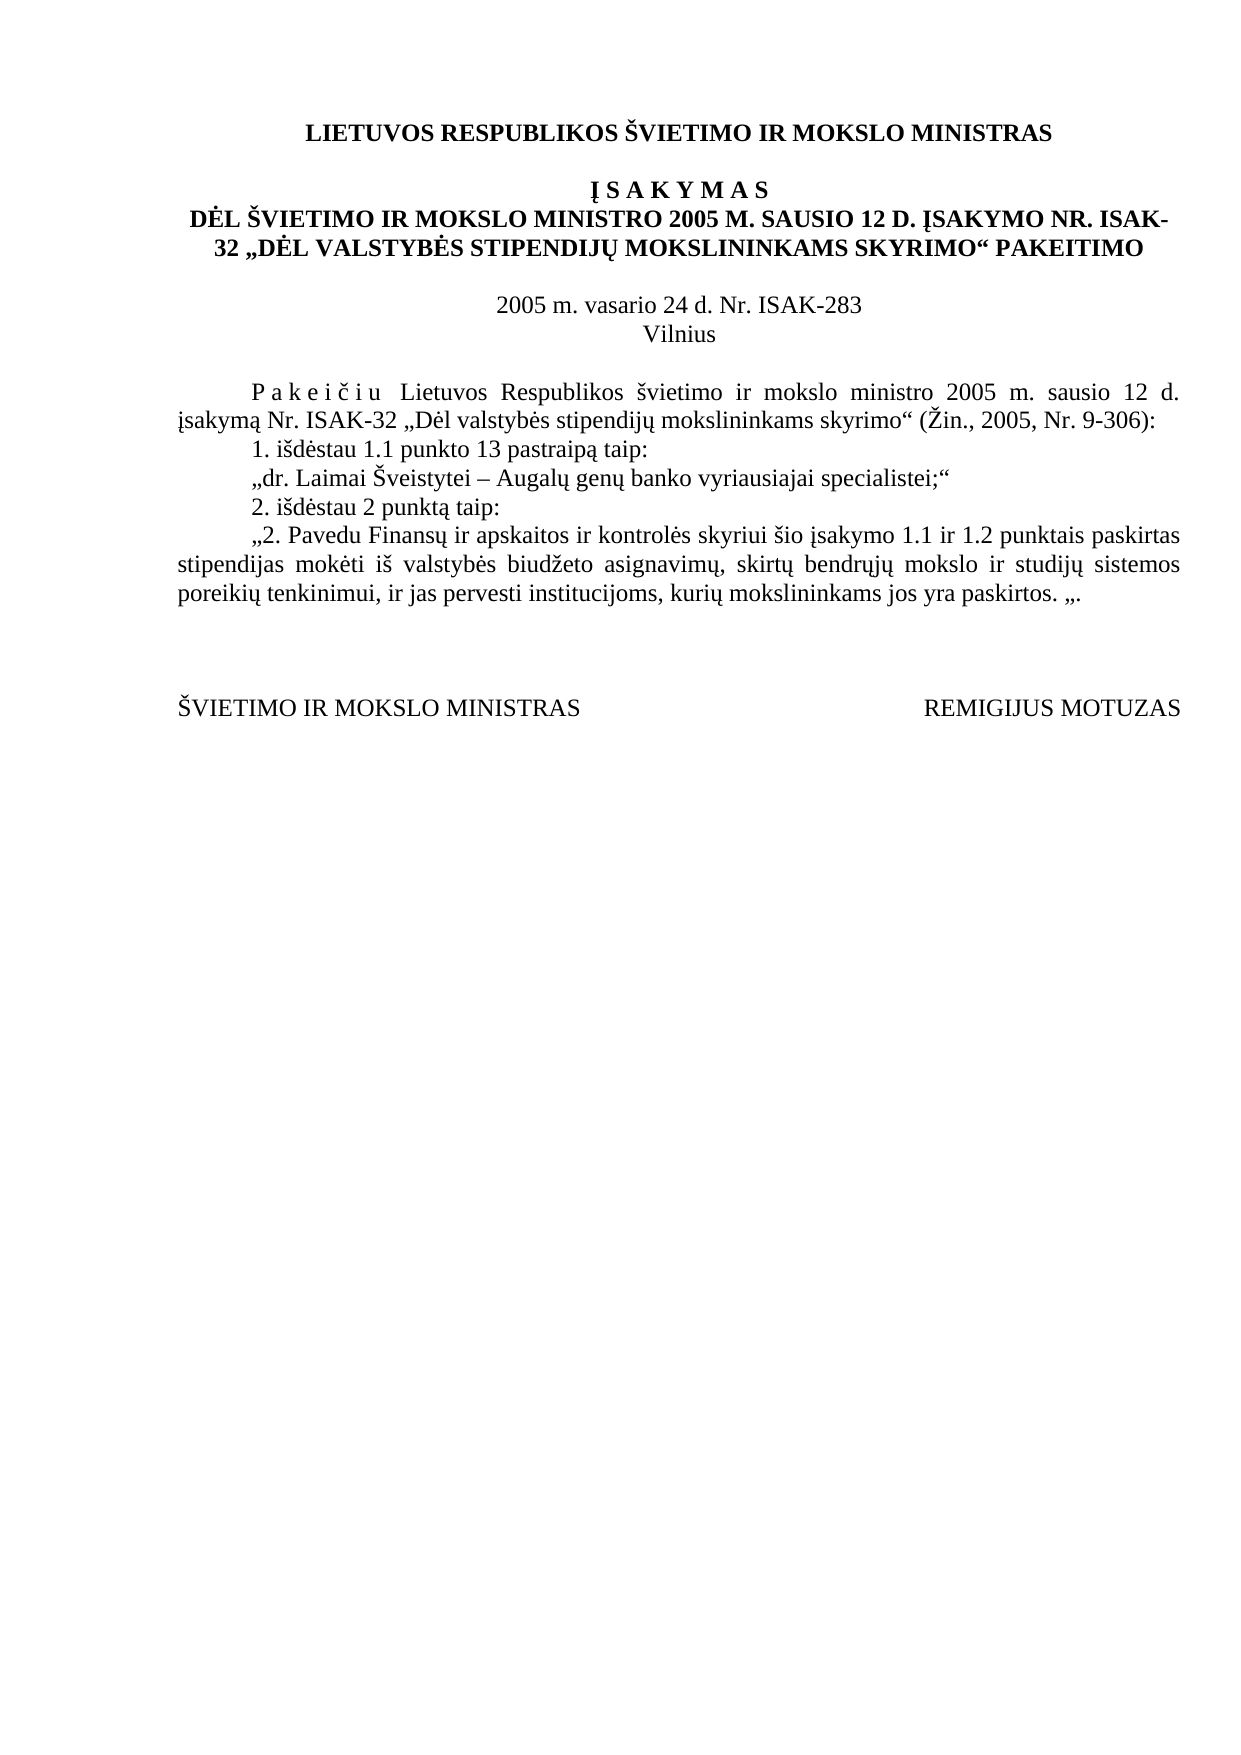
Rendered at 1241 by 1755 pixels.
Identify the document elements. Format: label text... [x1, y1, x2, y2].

text Vilnius [177, 319, 1181, 348]
text 2005 m. vasario 24 d. Nr. ISAK-283 [177, 291, 1181, 319]
text Pakeičiu Lietuvos Respublikos švietimo ir mokslo ministro 2005 m. sausio 12 d. įsakymą Nr. ISAK-32 „Dėl valstybės stipendijų mokslininkams skyrimo“ (Žin., 2005, Nr. 9-306): [177, 377, 1181, 434]
text „2. Pavedu Finansų ir apskaitos ir kontrolės skyriui šio įsakymo 1.1 ir 1.2 punktais paskirtas stipendijas mokėti iš valstybės biudžeto asignavimų, skirtų bendrųjų mokslo ir studijų sistemos poreikių tenkinimui, ir jas pervesti institucijoms, kurių mokslininkams jos yra paskirtos. „. [177, 521, 1181, 607]
text 2. išdėstau 2 punktą taip: [177, 492, 1181, 521]
text DĖL ŠVIETIMO IR MOKSLO MINISTRO 2005 M. SAUSIO 12 D. ĮSAKYMO NR. ISAK-32 „DĖL VALSTYBĖS STIPENDIJŲ MOKSLININKAMS SKYRIMO“ PAKEITIMO [177, 204, 1181, 262]
text Į S A K Y M A S [177, 176, 1181, 204]
text LIETUVOS RESPUBLIKOS ŠVIETIMO IR MOKSLO MINISTRAS [177, 118, 1181, 147]
text 1. išdėstau 1.1 punkto 13 pastraipą taip: [177, 434, 1181, 463]
text ŠVIETIMO IR MOKSLO MINISTRAS REMIGIJUS MOTUZAS [177, 693, 1181, 722]
text „dr. Laimai Šveistytei – Augalų genų banko vyriausiajai specialistei;“ [177, 463, 1181, 492]
